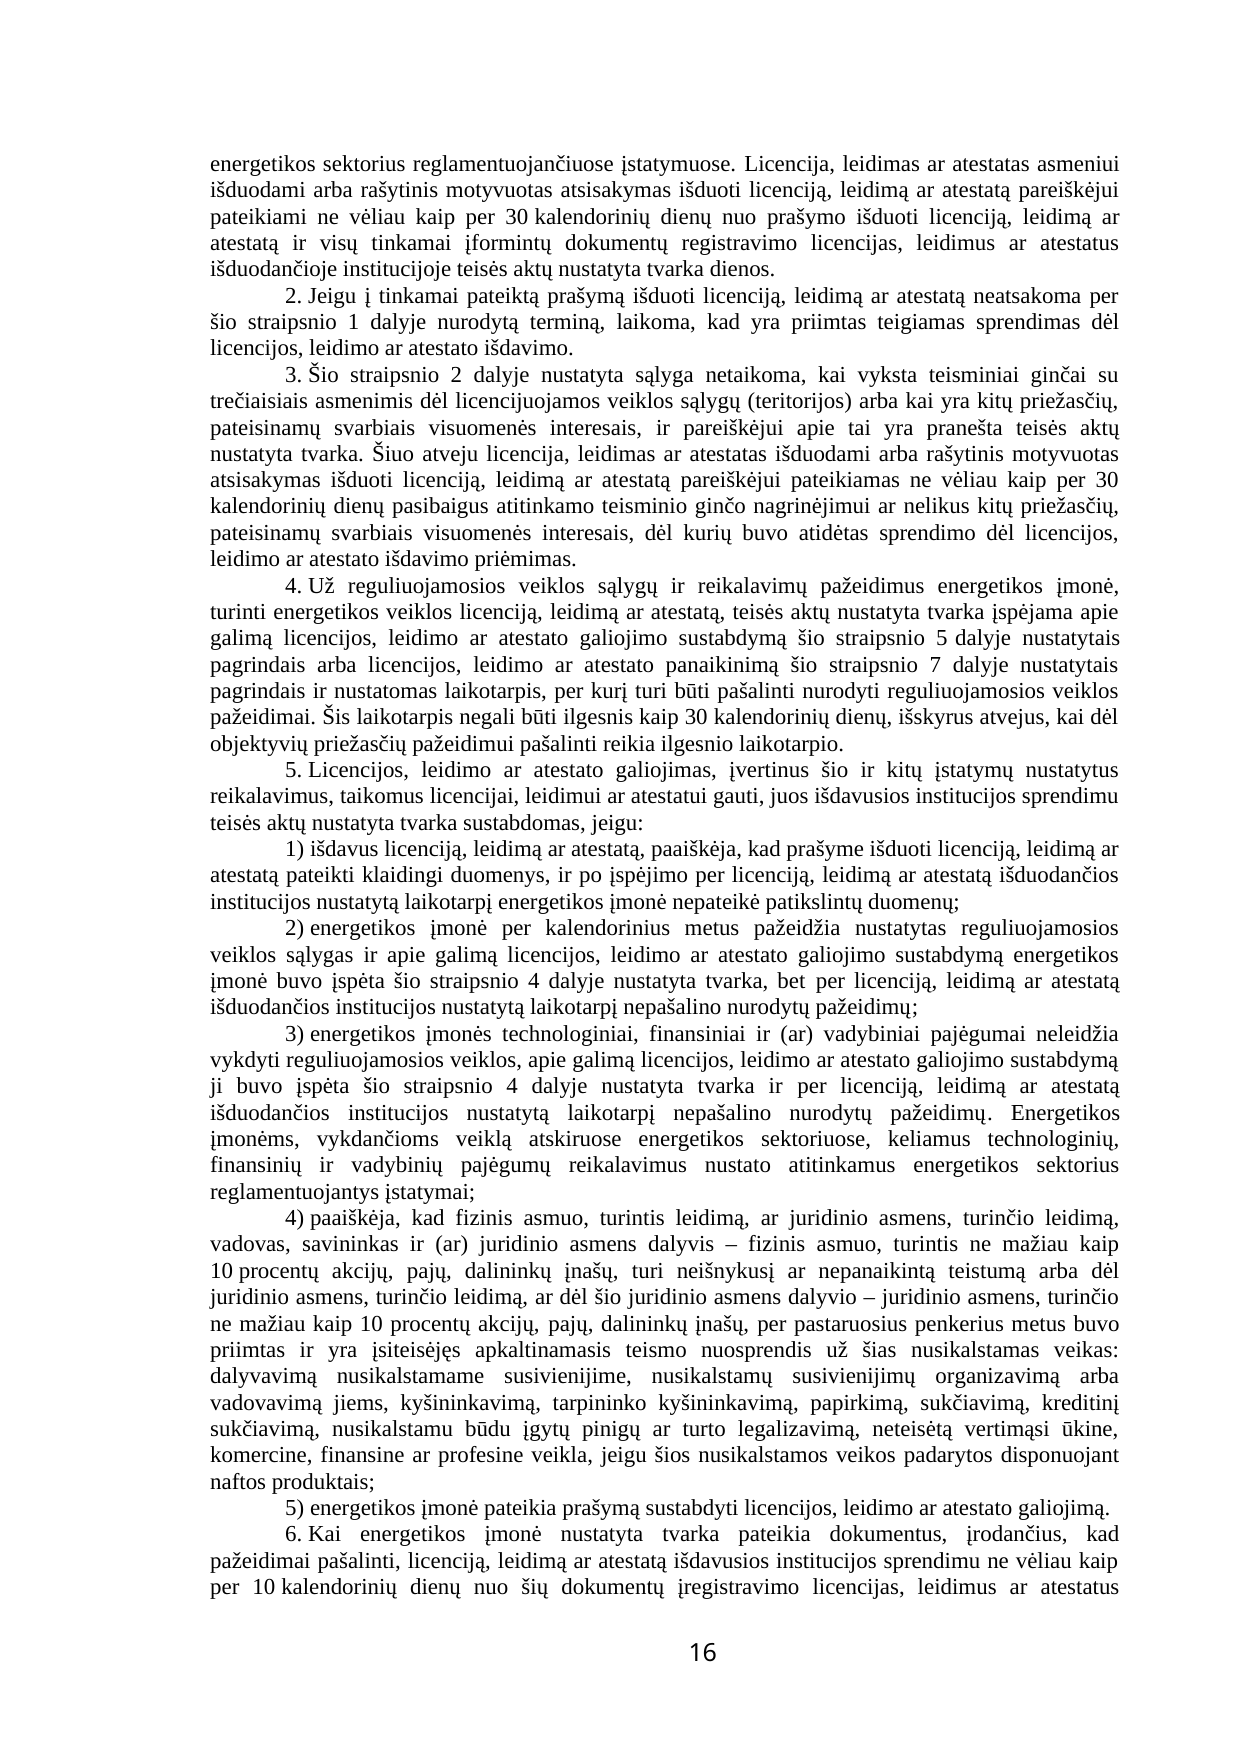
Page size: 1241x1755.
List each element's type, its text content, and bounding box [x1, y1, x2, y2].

text 5) energetikos įmonė pateikia prašymą sustabdyti licencijos, leidimo ar atestato galiojimą. [210, 1494, 1120, 1520]
text 4. Už reguliuojamosios veiklos sąlygų ir reikalavimų pažeidimus energetikos įmonė, turinti energetikos veiklos licenciją, leidimą ar atestatą, teisės aktų nustatyta tvarka įspėjama apie galimą licencijos, leidimo ar atestato galiojimo sustabdymą šio straipsnio 5 dalyje nustatytais pagrindais arba licencijos, leidimo ar atestato panaikinimą šio straipsnio 7 dalyje nustatytais pagrindais ir nustatomas laikotarpis, per kurį turi būti pašalinti nurodyti reguliuojamosios veiklos pažeidimai. Šis laikotarpis negali būti ilgesnis kaip 30 kalendorinių dienų, išskyrus atvejus, kai dėl objektyvių priežasčių pažeidimui pašalinti reikia ilgesnio laikotarpio. [210, 572, 1120, 756]
text 4) paaiškėja, kad fizinis asmuo, turintis leidimą, ar juridinio asmens, turinčio leidimą, vadovas, savininkas ir (ar) juridinio asmens dalyvis – fizinis asmuo, turintis ne mažiau kaip 10 procentų akcijų, pajų, dalininkų įnašų, turi neišnykusį ar nepanaikintą teistumą arba dėl juridinio asmens, turinčio leidimą, ar dėl šio juridinio asmens dalyvio – juridinio asmens, turinčio ne mažiau kaip 10 procentų akcijų, pajų, dalininkų įnašų, per pastaruosius penkerius metus buvo priimtas ir yra įsiteisėjęs apkaltinamasis teismo nuosprendis už šias nusikalstamas veikas: dalyvavimą nusikalstamame susivienijime, nusikalstamų susivienijimų organizavimą arba vadovavimą jiems, kyšininkavimą, tarpininko kyšininkavimą, papirkimą, sukčiavimą, kreditinį sukčiavimą, nusikalstamu būdu įgytų pinigų ar turto legalizavimą, neteisėtą vertimąsi ūkine, komercine, finansine ar profesine veikla, jeigu šios nusikalstamos veikos padarytos disponuojant naftos produktais; [210, 1204, 1120, 1494]
text 3) energetikos įmonės technologiniai, finansiniai ir (ar) vadybiniai pajėgumai neleidžia vykdyti reguliuojamosios veiklos, apie galimą licencijos, leidimo ar atestato galiojimo sustabdymą ji buvo įspėta šio straipsnio 4 dalyje nustatyta tvarka ir per licenciją, leidimą ar atestatą išduodančios institucijos nustatytą laikotarpį nepašalino nurodytų pažeidimų. Energetikos įmonėms, vykdančioms veiklą atskiruose energetikos sektoriuose, keliamus technologinių, finansinių ir vadybinių pajėgumų reikalavimus nustato atitinkamus energetikos sektorius reglamentuojantys įstatymai; [210, 1020, 1120, 1204]
text 6. Kai energetikos įmonė nustatyta tvarka pateikia dokumentus, įrodančius, kad pažeidimai pašalinti, licenciją, leidimą ar atestatą išdavusios institucijos sprendimu ne vėliau kaip per 10 kalendorinių dienų nuo šių dokumentų įregistravimo licencijas, leidimus ar atestatus [210, 1520, 1120, 1599]
text energetikos sektorius reglamentuojančiuose įstatymuose. Licencija, leidimas ar atestatas asmeniui išduodami arba rašytinis motyvuotas atsisakymas išduoti licenciją, leidimą ar atestatą pareiškėjui pateikiami ne vėliau kaip per 30 kalendorinių dienų nuo prašymo išduoti licenciją, leidimą ar atestatą ir visų tinkamai įformintų dokumentų registravimo licencijas, leidimus ar atestatus išduodančioje institucijoje teisės aktų nustatyta tvarka dienos. [210, 150, 1120, 282]
text 3. Šio straipsnio 2 dalyje nustatyta sąlyga netaikoma, kai vyksta teisminiai ginčai su trečiaisiais asmenimis dėl licencijuojamos veiklos sąlygų (teritorijos) arba kai yra kitų priežasčių, pateisinamų svarbiais visuomenės interesais, ir pareiškėjui apie tai yra pranešta teisės aktų nustatyta tvarka. Šiuo atveju licencija, leidimas ar atestatas išduodami arba rašytinis motyvuotas atsisakymas išduoti licenciją, leidimą ar atestatą pareiškėjui pateikiamas ne vėliau kaip per 30 kalendorinių dienų pasibaigus atitinkamo teisminio ginčo nagrinėjimui ar nelikus kitų priežasčių, pateisinamų svarbiais visuomenės interesais, dėl kurių buvo atidėtas sprendimo dėl licencijos, leidimo ar atestato išdavimo priėmimas. [210, 361, 1120, 572]
text 5. Licencijos, leidimo ar atestato galiojimas, įvertinus šio ir kitų įstatymų nustatytus reikalavimus, taikomus licencijai, leidimui ar atestatui gauti, juos išdavusios institucijos sprendimu teisės aktų nustatyta tvarka sustabdomas, jeigu: [210, 756, 1120, 835]
text 2) energetikos įmonė per kalendorinius metus pažeidžia nustatytas reguliuojamosios veiklos sąlygas ir apie galimą licencijos, leidimo ar atestato galiojimo sustabdymą energetikos įmonė buvo įspėta šio straipsnio 4 dalyje nustatyta tvarka, bet per licenciją, leidimą ar atestatą išduodančios institucijos nustatytą laikotarpį nepašalino nurodytų pažeidimų; [210, 914, 1120, 1020]
text 1) išdavus licenciją, leidimą ar atestatą, paaiškėja, kad prašyme išduoti licenciją, leidimą ar atestatą pateikti klaidingi duomenys, ir po įspėjimo per licenciją, leidimą ar atestatą išduodančios institucijos nustatytą laikotarpį energetikos įmonė nepateikė patikslintų duomenų; [210, 835, 1120, 914]
text 2. Jeigu į tinkamai pateiktą prašymą išduoti licenciją, leidimą ar atestatą neatsakoma per šio straipsnio 1 dalyje nurodytą terminą, laikoma, kad yra priimtas teigiamas sprendimas dėl licencijos, leidimo ar atestato išdavimo. [210, 282, 1120, 361]
